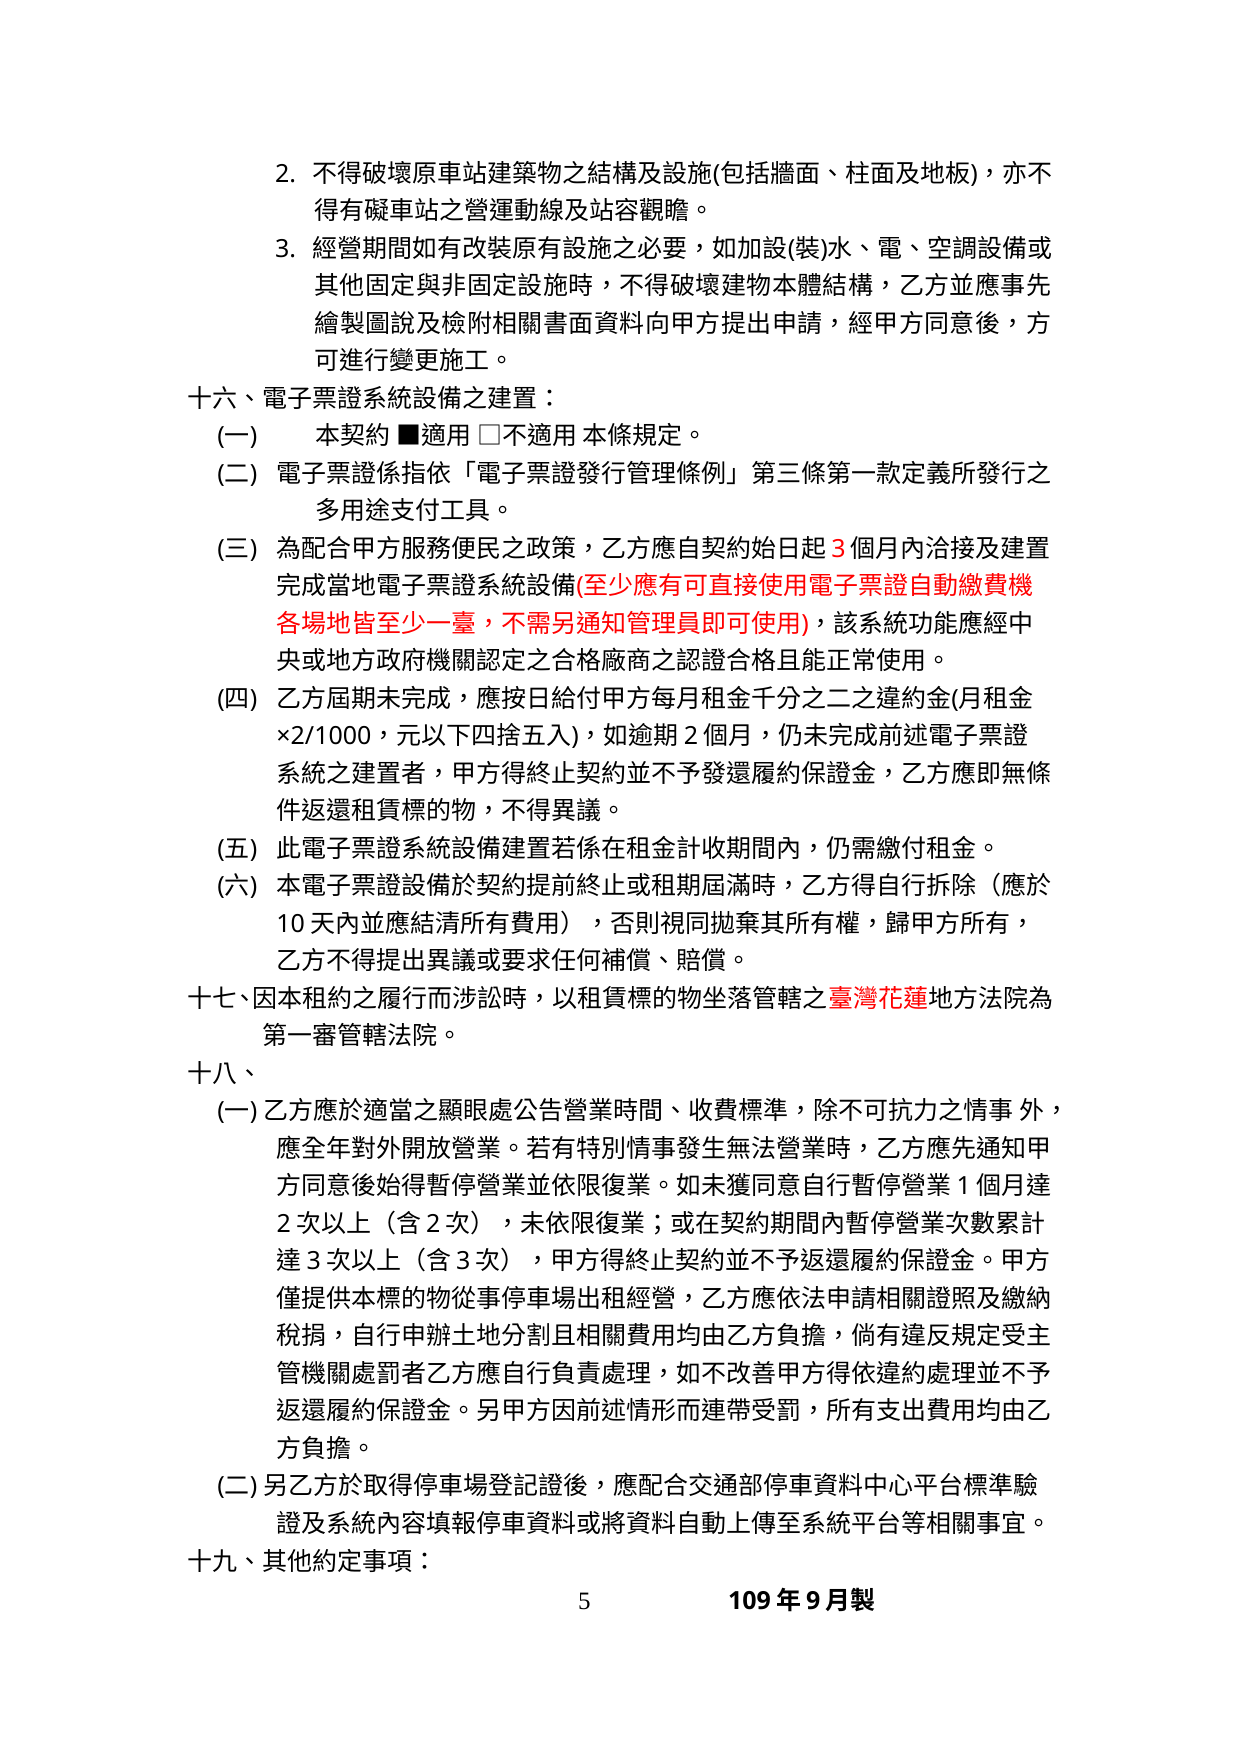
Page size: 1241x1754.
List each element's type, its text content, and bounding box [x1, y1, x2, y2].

list 乙方屆期未完成，應按日給付甲方每月租金千分之二之違約金(月租金×2/1000，元以下四捨五入)，如逾期2個月，仍未完成前述電子票證系統之建置者，甲方得終止契約並不予發還履約保證金，乙方應即無條件返還租賃標的物，不得異議。 [217, 678, 1053, 828]
list 經營期間如有改裝原有設施之必要，如加設(裝)水、電、空調設備或其他固定與非固定設施時，不得破壞建物本體結構，乙方並應事先繪製圖說及檢附相關書面資料向甲方提出申請，經甲方同意後，方可進行變更施工。 [275, 228, 1053, 378]
list 不得破壞原車站建築物之結構及設施(包括牆面、柱面及地板)，亦不得有礙車站之營運動線及站容觀瞻。 [275, 153, 1053, 228]
text 十六、電子票證系統設備之建置： [187, 378, 1047, 415]
list 另乙方於取得停車場登記證後，應配合交通部停車資料中心平台標準驗證及系統內容填報停車資料或將資料自動上傳至系統平台等相關事宜。 [217, 1465, 1053, 1540]
list 此電子票證系統設備建置若係在租金計收期間內，仍需繳付租金。 [217, 828, 1053, 865]
text 十八、 [187, 1053, 1053, 1090]
list 乙方應於適當之顯眼處公告營業時間、收費標準，除不可抗力之情事 外，應全年對外開放營業。若有特別情事發生無法營業時，乙方應先通知甲方同意後始得暫停營業並依限復業。如未獲同意自行暫停營業1個月達2次以上（含2次），未依限復業；或在契約期間內暫停營業次數累計達3次以上（含3次），甲方得終止契約並不予返還履約保證金。甲方僅提供本標的物從事停車場出租經營，乙方應依法申請相關證照及繳納稅捐，自行申辦土地分割且相關費用均由乙方負擔，倘有違反規定受主管機關處罰者乙方應自行負責處理，如不改善甲方得依違約處理並不予返還履約保證金。另甲方因前述情形而連帶受罰，所有支出費用均由乙方負擔。 [217, 1090, 1053, 1465]
list 本契約 ■適用 □不適用 本條規定。 [217, 415, 1053, 453]
list 本電子票證設備於契約提前終止或租期屆滿時，乙方得自行拆除（應於10天內並應結清所有費用），否則視同拋棄其所有權，歸甲方所有，乙方不得提出異議或要求任何補償、賠償。 [217, 865, 1053, 978]
text 十九、其他約定事項： [187, 1540, 1053, 1578]
list 電子票證係指依「電子票證發行管理條例」第三條第一款定義所發行之多用途支付工具。 [217, 453, 1053, 528]
text 十七、因本租約之履行而涉訟時，以租賃標的物坐落管轄之臺灣花蓮地方法院為第一審管轄法院。 [187, 978, 1053, 1053]
list 為配合甲方服務便民之政策，乙方應自契約始日起3個月內洽接及建置完成當地電子票證系統設備(至少應有可直接使用電子票證自動繳費機各場地皆至少一臺，不需另通知管理員即可使用)，該系統功能應經中央或地方政府機關認定之合格廠商之認證合格且能正常使用。 [217, 528, 1053, 678]
